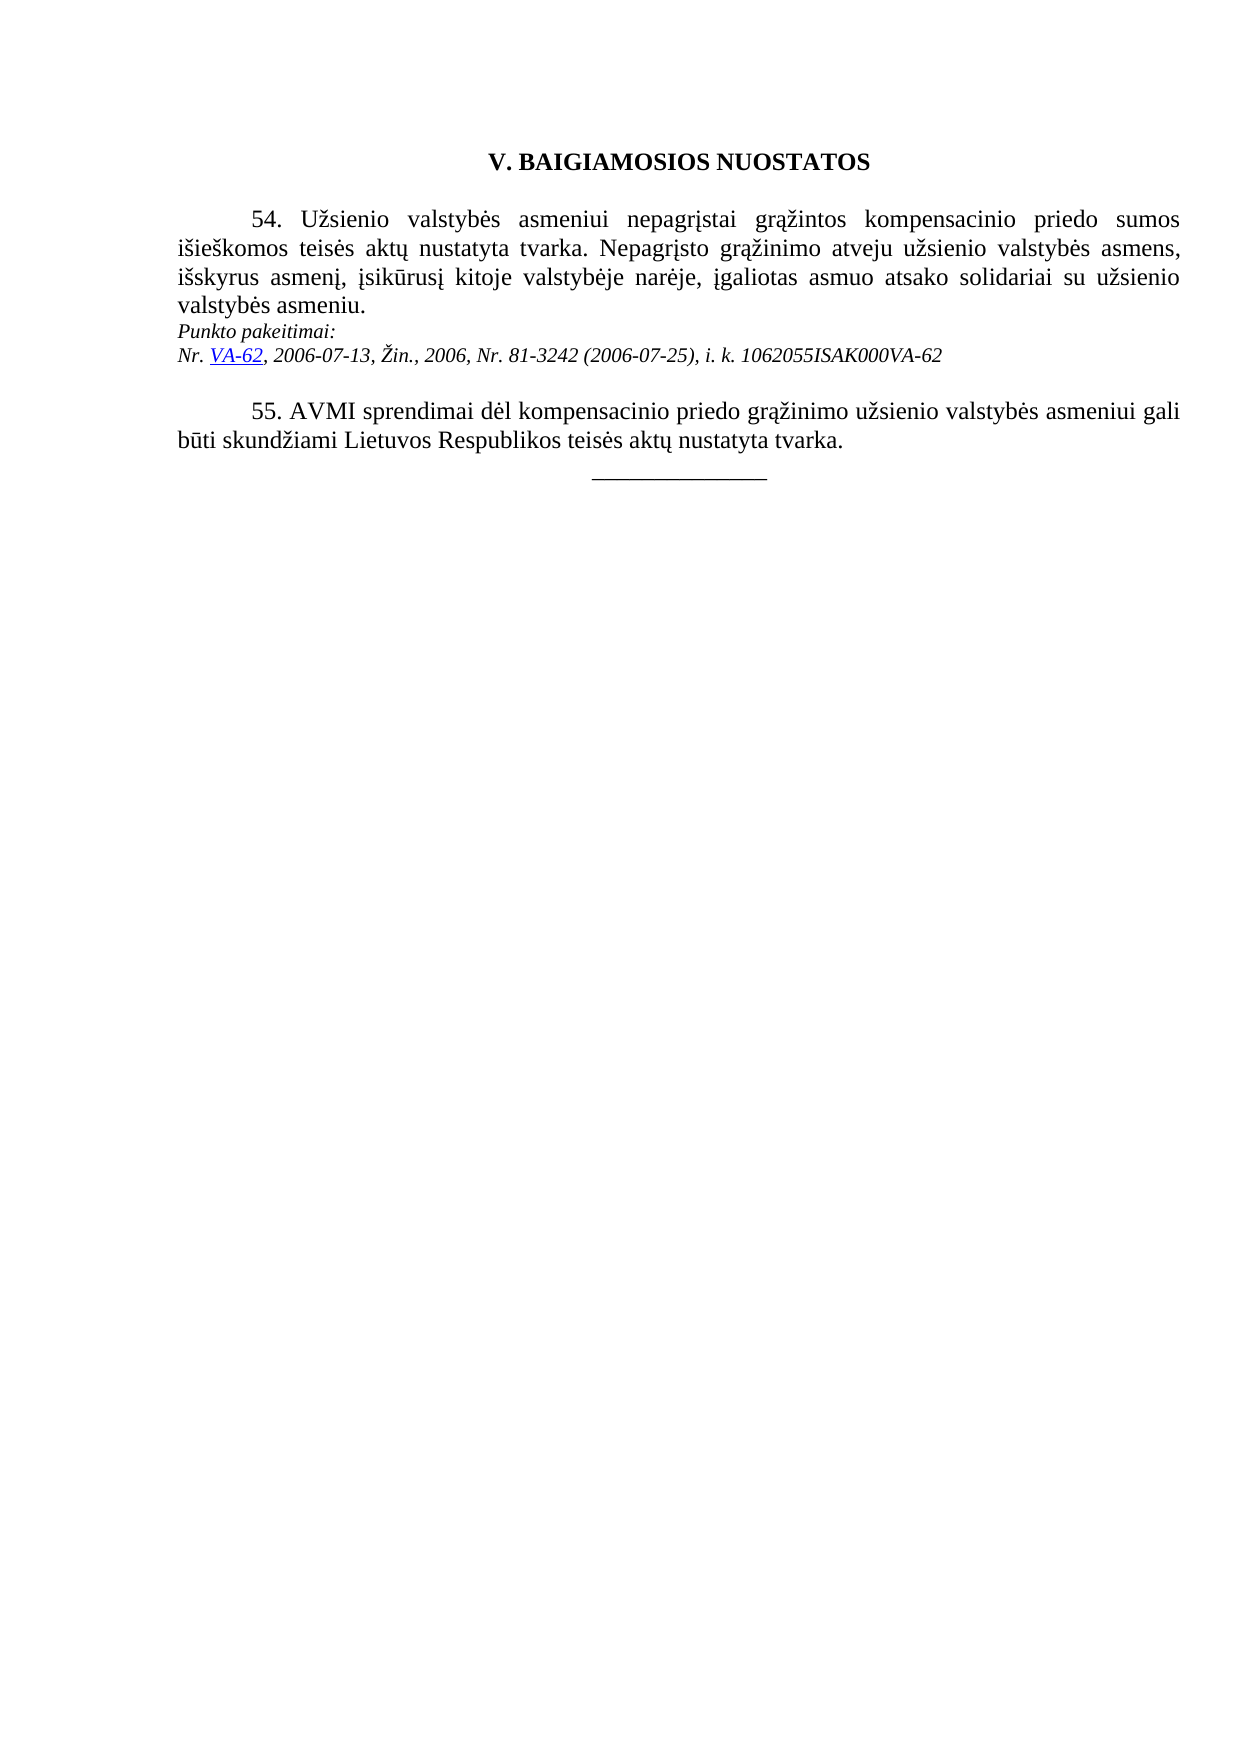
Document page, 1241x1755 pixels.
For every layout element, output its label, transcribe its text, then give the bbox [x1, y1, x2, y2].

text 54. Užsienio valstybės asmeniui nepagrįstai grąžintos kompensacinio priedo sumos išieškomos teisės aktų nustatyta tvarka. Nepagrįsto grąžinimo atveju užsienio valstybės asmens, išskyrus asmenį, įsikūrusį kitoje valstybėje narėje, įgaliotas asmuo atsako solidariai su užsienio valstybės asmeniu. [177, 204, 1181, 319]
text Nr. VA-62, 2006-07-13, Žin., 2006, Nr. 81-3242 (2006-07-25), i. k. 1062055ISAK000VA-62 [177, 343, 1181, 367]
text ______________ [177, 454, 1181, 482]
text V. BAIGIAMOSIOS NUOSTATOS [177, 147, 1181, 176]
text 55. AVMI sprendimai dėl kompensacinio priedo grąžinimo užsienio valstybės asmeniui gali būti skundžiami Lietuvos Respublikos teisės aktų nustatyta tvarka. [177, 396, 1181, 454]
text Punkto pakeitimai: [177, 319, 1181, 343]
